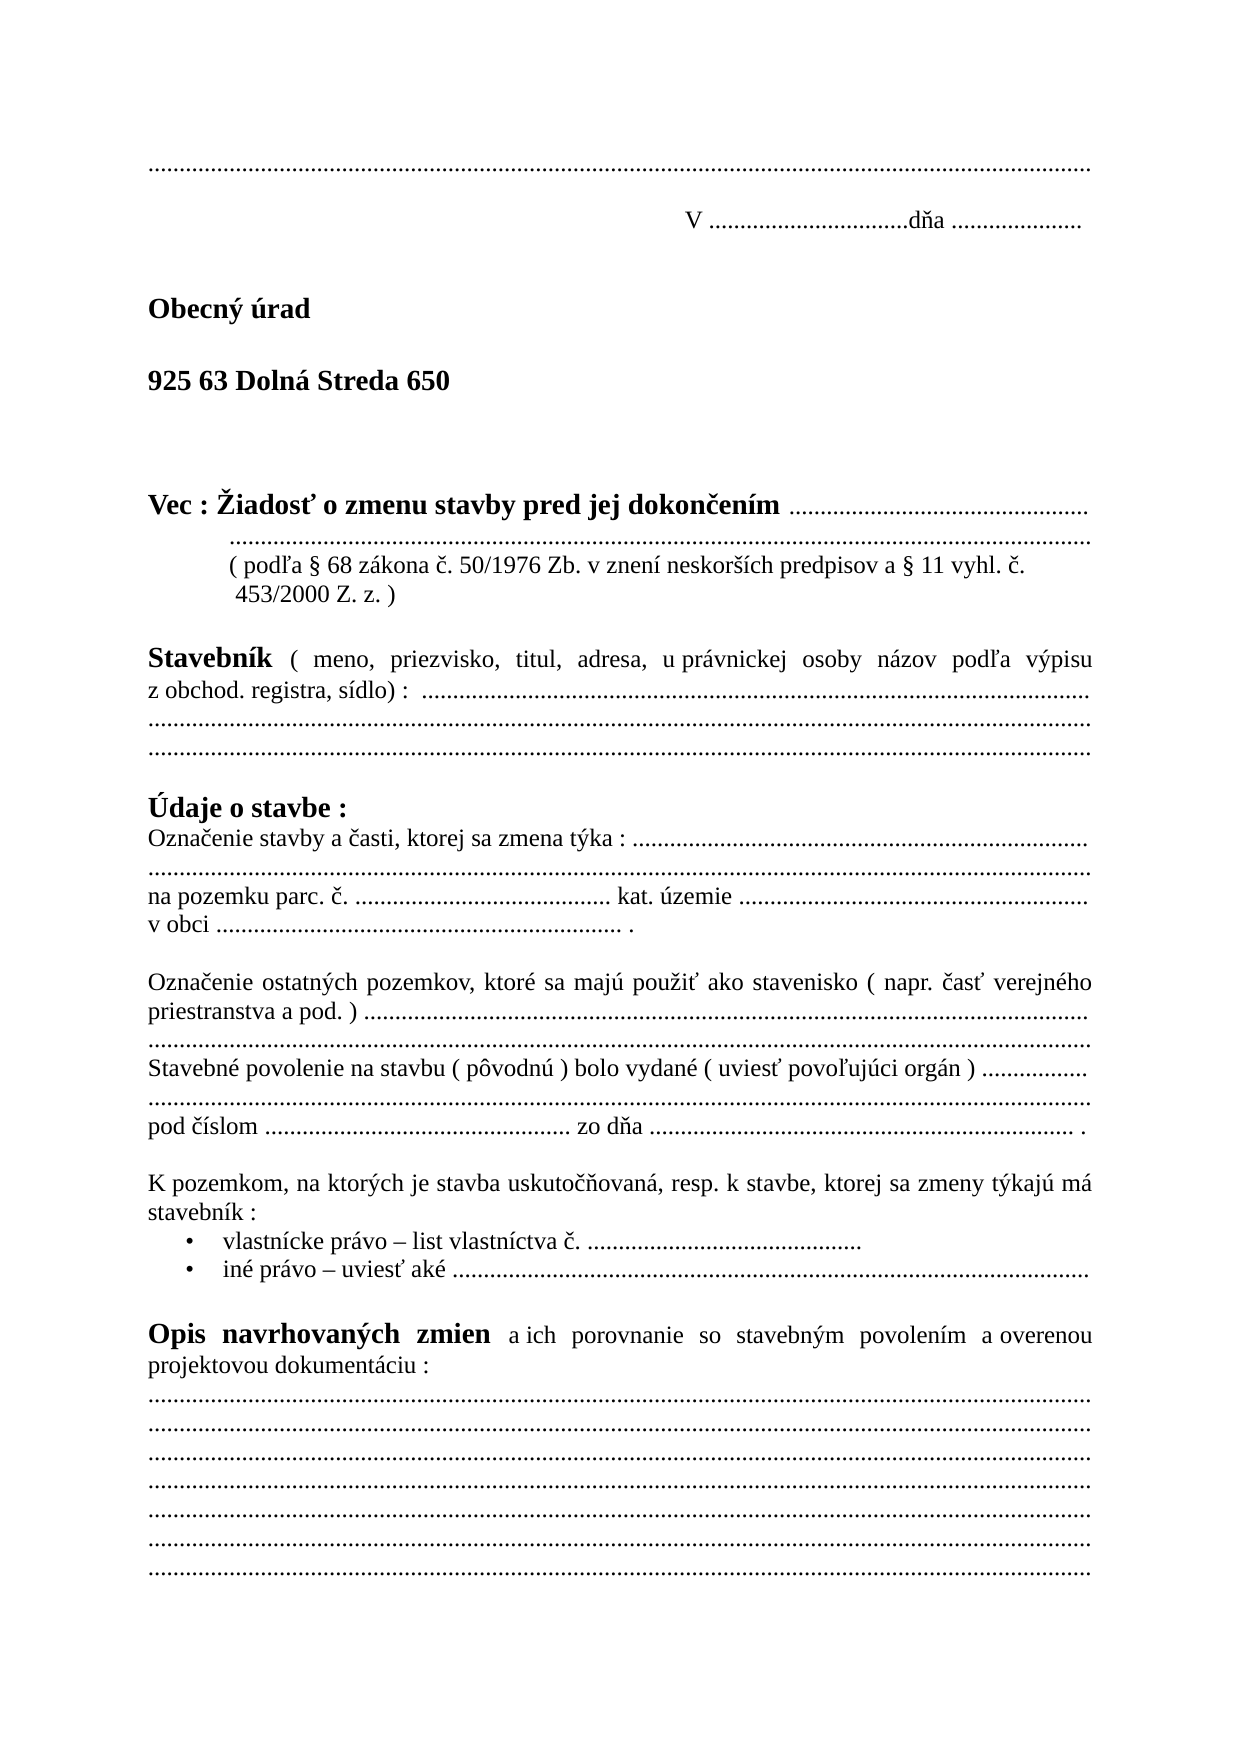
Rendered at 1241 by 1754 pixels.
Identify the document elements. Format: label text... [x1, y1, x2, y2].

subtitle 925 63 Dolná Streda 650 [148, 363, 1093, 397]
text ....................................................................................................................................................... [148, 1082, 1093, 1111]
text Vec : Žiadosť o zmenu stavby pred jej dokončením ................................................ [148, 483, 1093, 521]
text ....................................................................................................................................................... [148, 852, 1093, 881]
subtitle Obecný úrad [148, 291, 1093, 325]
text Opis navrhovaných zmien a ich porovnanie so stavebným povolením a overenou projektovou dokumentáciu : [148, 1312, 1093, 1379]
text Stavebné povolenie na stavbu ( pôvodnú ) bolo vydané ( uviesť povoľujúci orgán ) ................. [148, 1053, 1093, 1082]
text 453/2000 Z. z. ) [148, 579, 1093, 608]
text ....................................................................................................................................................... [148, 1024, 1093, 1053]
text Označenie stavby a časti, ktorej sa zmena týka : ......................................................................... [148, 823, 1093, 852]
text Stavebník ( meno, priezvisko, titul, adresa, u právnickej osoby názov podľa výpisu z obchod. registra, sídlo) : ........................................................................................................... [148, 636, 1093, 703]
text .......................................................................................................................................... [148, 521, 1093, 550]
text v obci ................................................................. . [148, 909, 1093, 938]
text ....................................................................................................................................................... [148, 148, 1093, 176]
text K pozemkom, na ktorých je stavba uskutočňovaná, resp. k stavbe, ktorej sa zmeny týkajú má stavebník : [148, 1168, 1093, 1226]
text na pozemku parc. č. ......................................... kat. územie ........................................................ [148, 881, 1093, 909]
text .............................................................................................................................................................................................................................................................................................................. [148, 703, 1093, 761]
text pod číslom ................................................. zo dňa .................................................................... . [148, 1111, 1093, 1139]
text Údaje o stavbe : [148, 790, 1093, 823]
list vlastnícke právo – list vlastníctva č. ............................................ [185, 1226, 1093, 1254]
list iné právo – uviesť aké ...................................................................................................... [185, 1254, 1093, 1283]
text ( podľa § 68 zákona č. 50/1976 Zb. v znení neskorších predpisov a § 11 vyhl. č. [148, 550, 1093, 579]
text V ................................dňa ..................... [148, 205, 1093, 234]
text Označenie ostatných pozemkov, ktoré sa majú použiť ako stavenisko ( napr. časť verejného priestranstva a pod. ) .................................................................................................................... [148, 967, 1093, 1024]
text ................................................................................................................................................................................................................................................................................................................................................................................................................................................................................................................................................................................................................................................................................................................................................................................................................................................................................................................................................................................................................................................................................................. [148, 1379, 1093, 1580]
